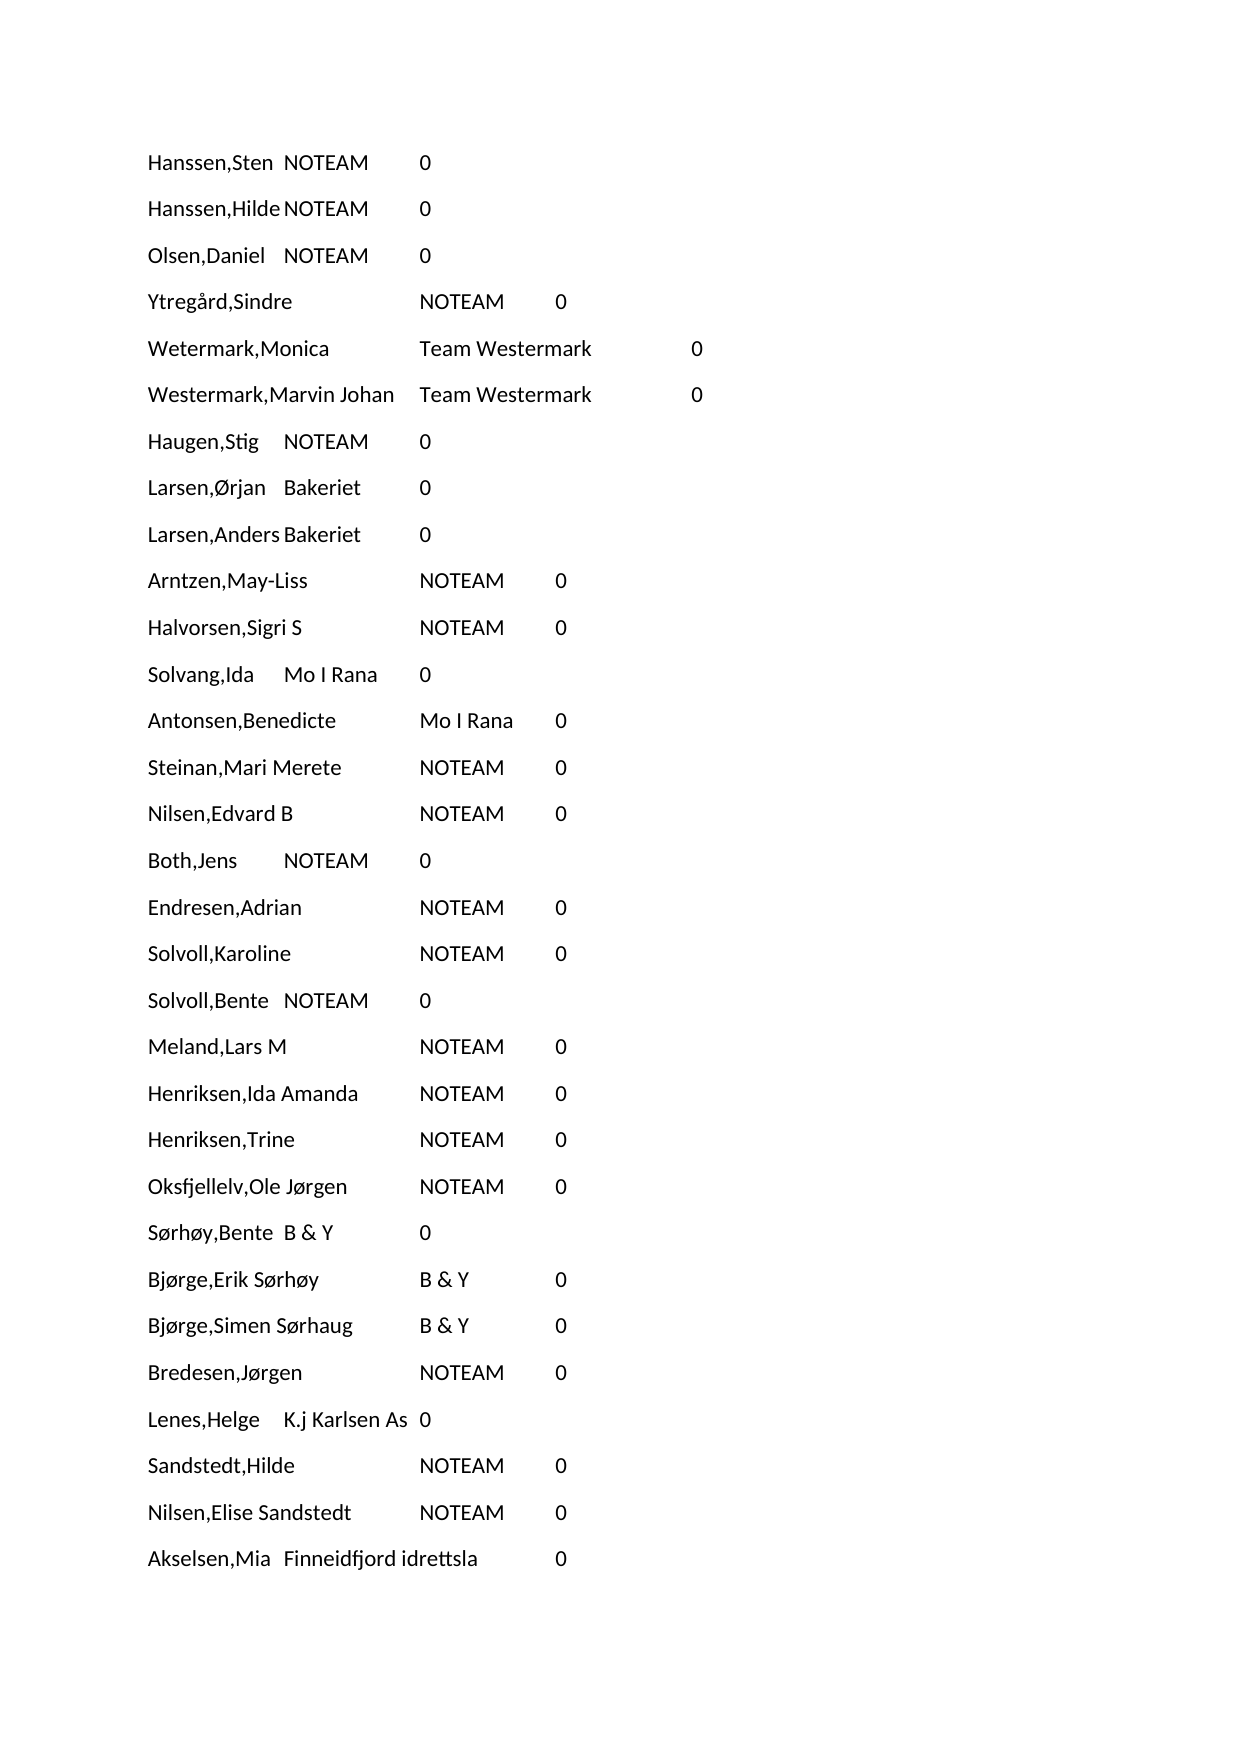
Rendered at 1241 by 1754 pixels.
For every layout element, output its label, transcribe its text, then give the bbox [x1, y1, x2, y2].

text Henriksen,Trine NOTEAM 0 [148, 1125, 1093, 1153]
text Solvoll,Bente NOTEAM 0 [148, 986, 1093, 1014]
text Oksfjellelv,Ole Jørgen NOTEAM 0 [148, 1172, 1093, 1200]
text Olsen,Daniel NOTEAM 0 [148, 241, 1093, 269]
text Hanssen,Hilde NOTEAM 0 [148, 194, 1093, 222]
text Nilsen,Edvard B NOTEAM 0 [148, 799, 1093, 827]
text Bjørge,Simen Sørhaug B & Y 0 [148, 1312, 1093, 1340]
text Haugen,Stig NOTEAM 0 [148, 427, 1093, 455]
text Bredesen,Jørgen NOTEAM 0 [148, 1358, 1093, 1386]
text Bjørge,Erik Sørhøy B & Y 0 [148, 1265, 1093, 1293]
text Larsen,Anders Bakeriet 0 [148, 520, 1093, 548]
text Akselsen,Mia Finneidfjord idrettsla 0 [148, 1544, 1093, 1572]
text Ytregård,Sindre NOTEAM 0 [148, 287, 1093, 315]
text Nilsen,Elise Sandstedt NOTEAM 0 [148, 1498, 1093, 1526]
text Halvorsen,Sigri S NOTEAM 0 [148, 613, 1093, 641]
text Wetermark,Monica Team Westermark 0 [148, 334, 1093, 362]
text Antonsen,Benedicte Mo I Rana 0 [148, 706, 1093, 734]
text Solvoll,Karoline NOTEAM 0 [148, 939, 1093, 967]
text Henriksen,Ida Amanda NOTEAM 0 [148, 1079, 1093, 1107]
text Sørhøy,Bente B & Y 0 [148, 1218, 1093, 1247]
text Westermark,Marvin Johan Team Westermark 0 [148, 380, 1093, 408]
text Solvang,Ida Mo I Rana 0 [148, 660, 1093, 688]
text Endresen,Adrian NOTEAM 0 [148, 893, 1093, 921]
text Hanssen,Sten NOTEAM 0 [148, 148, 1093, 176]
text Arntzen,May-Liss NOTEAM 0 [148, 567, 1093, 595]
text Both,Jens NOTEAM 0 [148, 846, 1093, 874]
text Larsen,Ørjan Bakeriet 0 [148, 473, 1093, 502]
text Sandstedt,Hilde NOTEAM 0 [148, 1451, 1093, 1479]
text Meland,Lars M NOTEAM 0 [148, 1032, 1093, 1060]
text Lenes,Helge K.j Karlsen As 0 [148, 1405, 1093, 1433]
text Steinan,Mari Merete NOTEAM 0 [148, 753, 1093, 781]
